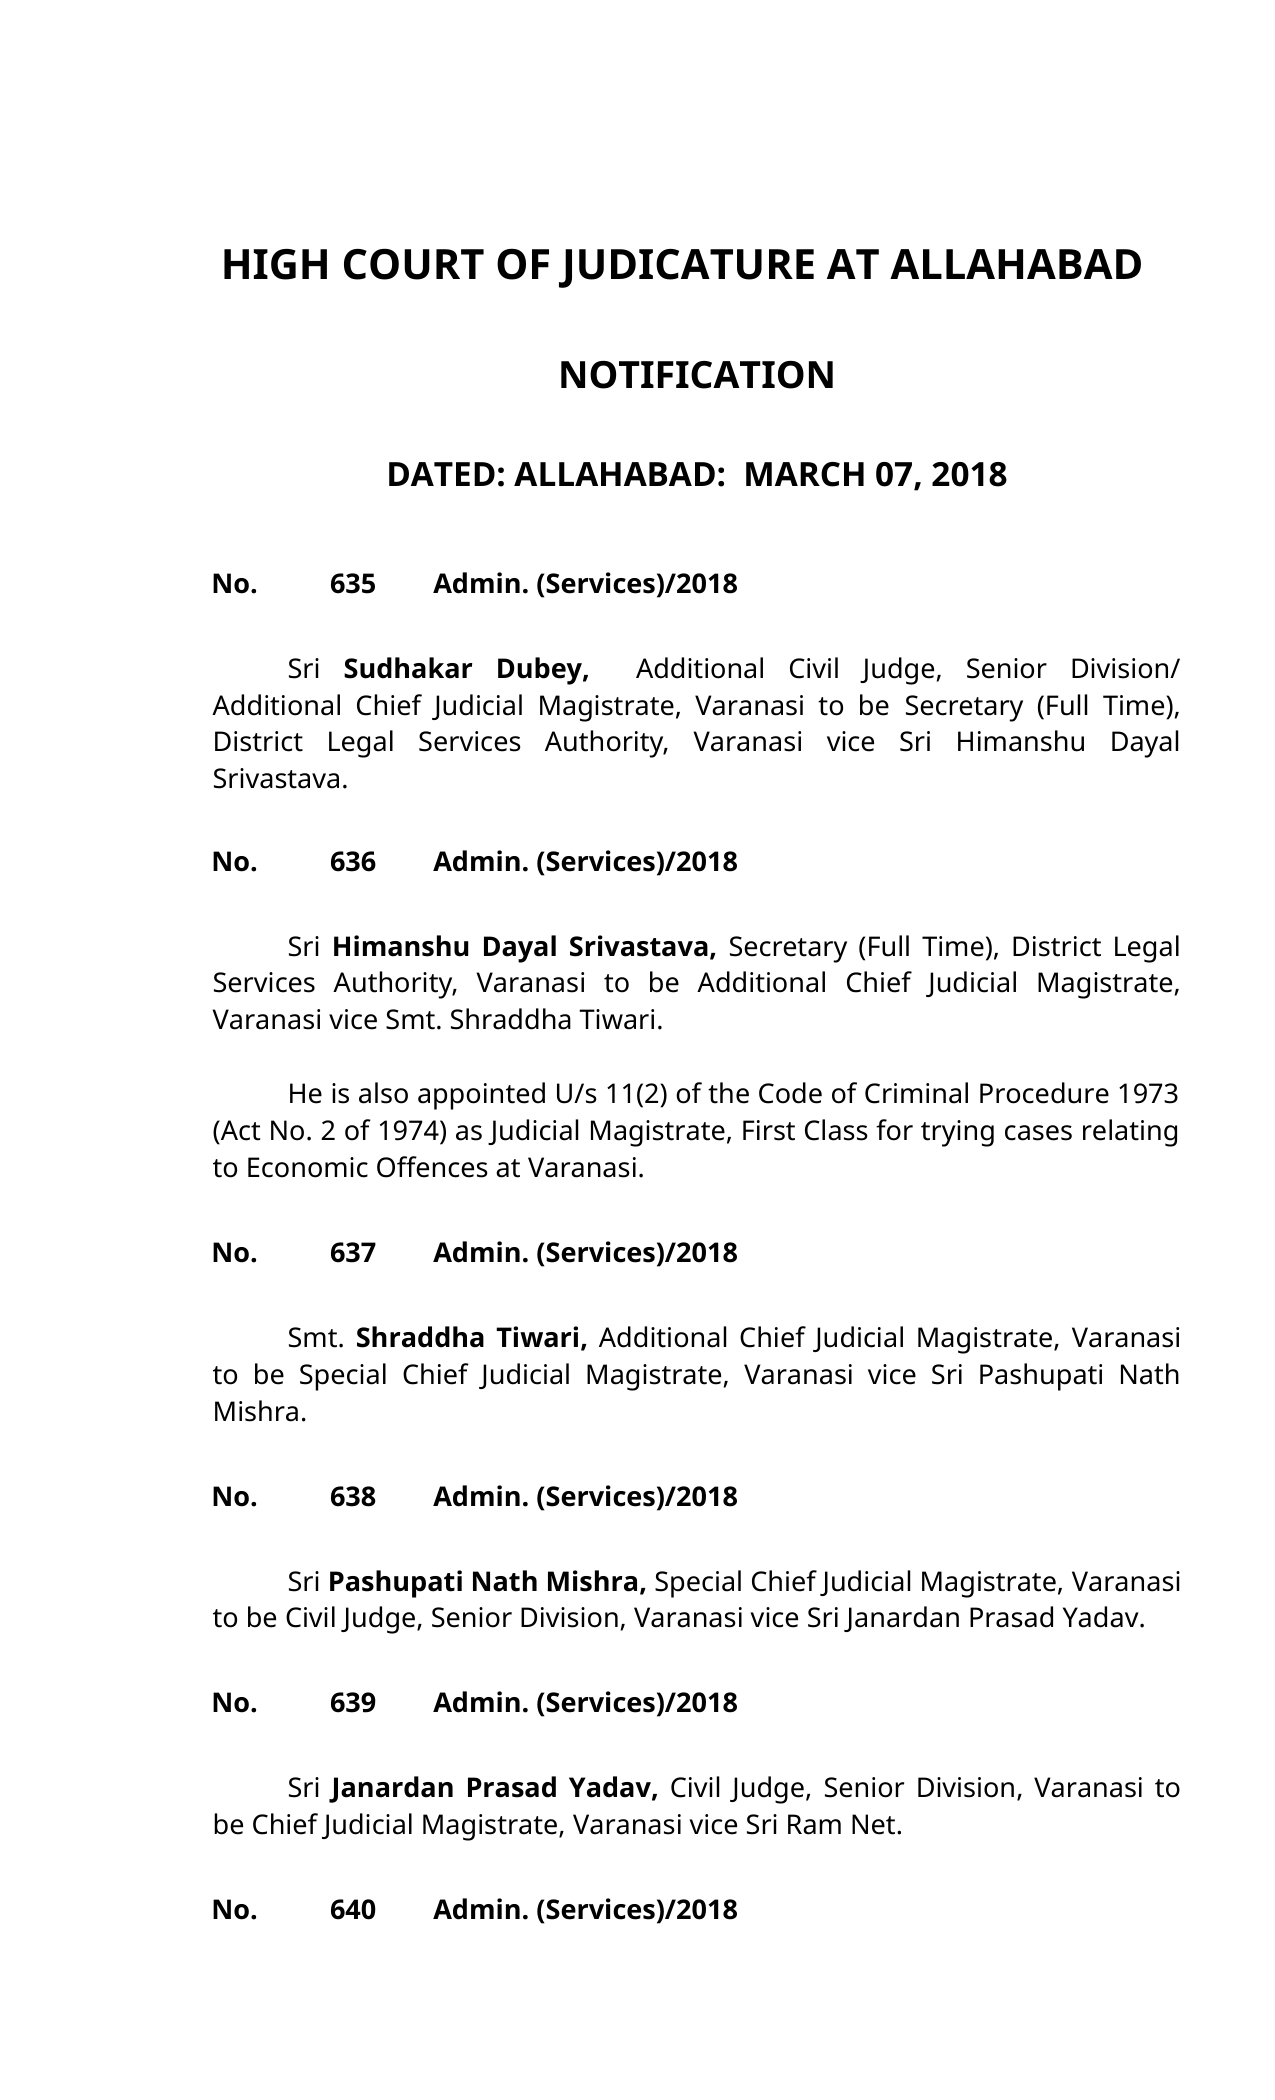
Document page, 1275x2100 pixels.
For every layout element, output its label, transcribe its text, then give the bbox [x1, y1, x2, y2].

table_header No. [200, 1880, 284, 1939]
subtitle DATED: ALLAHABAD: MARCH 07, 2018 [212, 451, 1181, 496]
table_header No. [200, 1222, 284, 1281]
table_header 638 [284, 1466, 422, 1525]
table_header 639 [284, 1673, 422, 1732]
table_header Admin. (Services)/2018 [422, 1673, 770, 1732]
table_header Admin. (Services)/2018 [422, 831, 770, 890]
table_header Admin. (Services)/2018 [422, 1222, 770, 1281]
table_header No. [200, 1673, 284, 1732]
table_header 640 [284, 1880, 422, 1939]
table_header Admin. (Services)/2018 [422, 1466, 770, 1525]
table_header Admin. (Services)/2018 [422, 1880, 770, 1939]
table_header 635 [284, 553, 422, 612]
table_header No. [200, 553, 284, 612]
subtitle NOTIFICATION [212, 349, 1181, 400]
table_header 637 [284, 1222, 422, 1281]
text Sri Himanshu Dayal Srivastava, Secretary (Full Time), District Legal Services Authority, Varanasi to be Additional Chief Judicial Magistrate, Varanasi vice Smt. Shraddha Tiwari. [212, 927, 1181, 1038]
text He is also appointed U/s 11(2) of the Code of Criminal Procedure 1973 (Act No. 2 of 1974) as Judicial Magistrate, First Class for trying cases relating to Economic Offences at Varanasi. [212, 1074, 1181, 1185]
table_header Admin. (Services)/2018 [422, 553, 770, 612]
text Sri Sudhakar Dubey, Additional Civil Judge, Senior Division/ Additional Chief Judicial Magistrate, Varanasi to be Secretary (Full Time), District Legal Services Authority, Varanasi vice Sri Himanshu Dayal Srivastava. [212, 649, 1181, 797]
text Sri Janardan Prasad Yadav, Civil Judge, Senior Division, Varanasi to be Chief Judicial Magistrate, Varanasi vice Sri Ram Net. [212, 1769, 1181, 1843]
table_header No. [200, 1466, 284, 1525]
text Sri Pashupati Nath Mishra, Special Chief Judicial Magistrate, Varanasi to be Civil Judge, Senior Division, Varanasi vice Sri Janardan Prasad Yadav. [212, 1562, 1181, 1636]
table_header 636 [284, 831, 422, 890]
title HIGH COURT OF JUDICATURE AT ALLAHABAD [175, 235, 1189, 292]
text Smt. Shraddha Tiwari, Additional Chief Judicial Magistrate, Varanasi to be Special Chief Judicial Magistrate, Varanasi vice Sri Pashupati Nath Mishra. [212, 1318, 1181, 1429]
table_header No. [200, 831, 284, 890]
